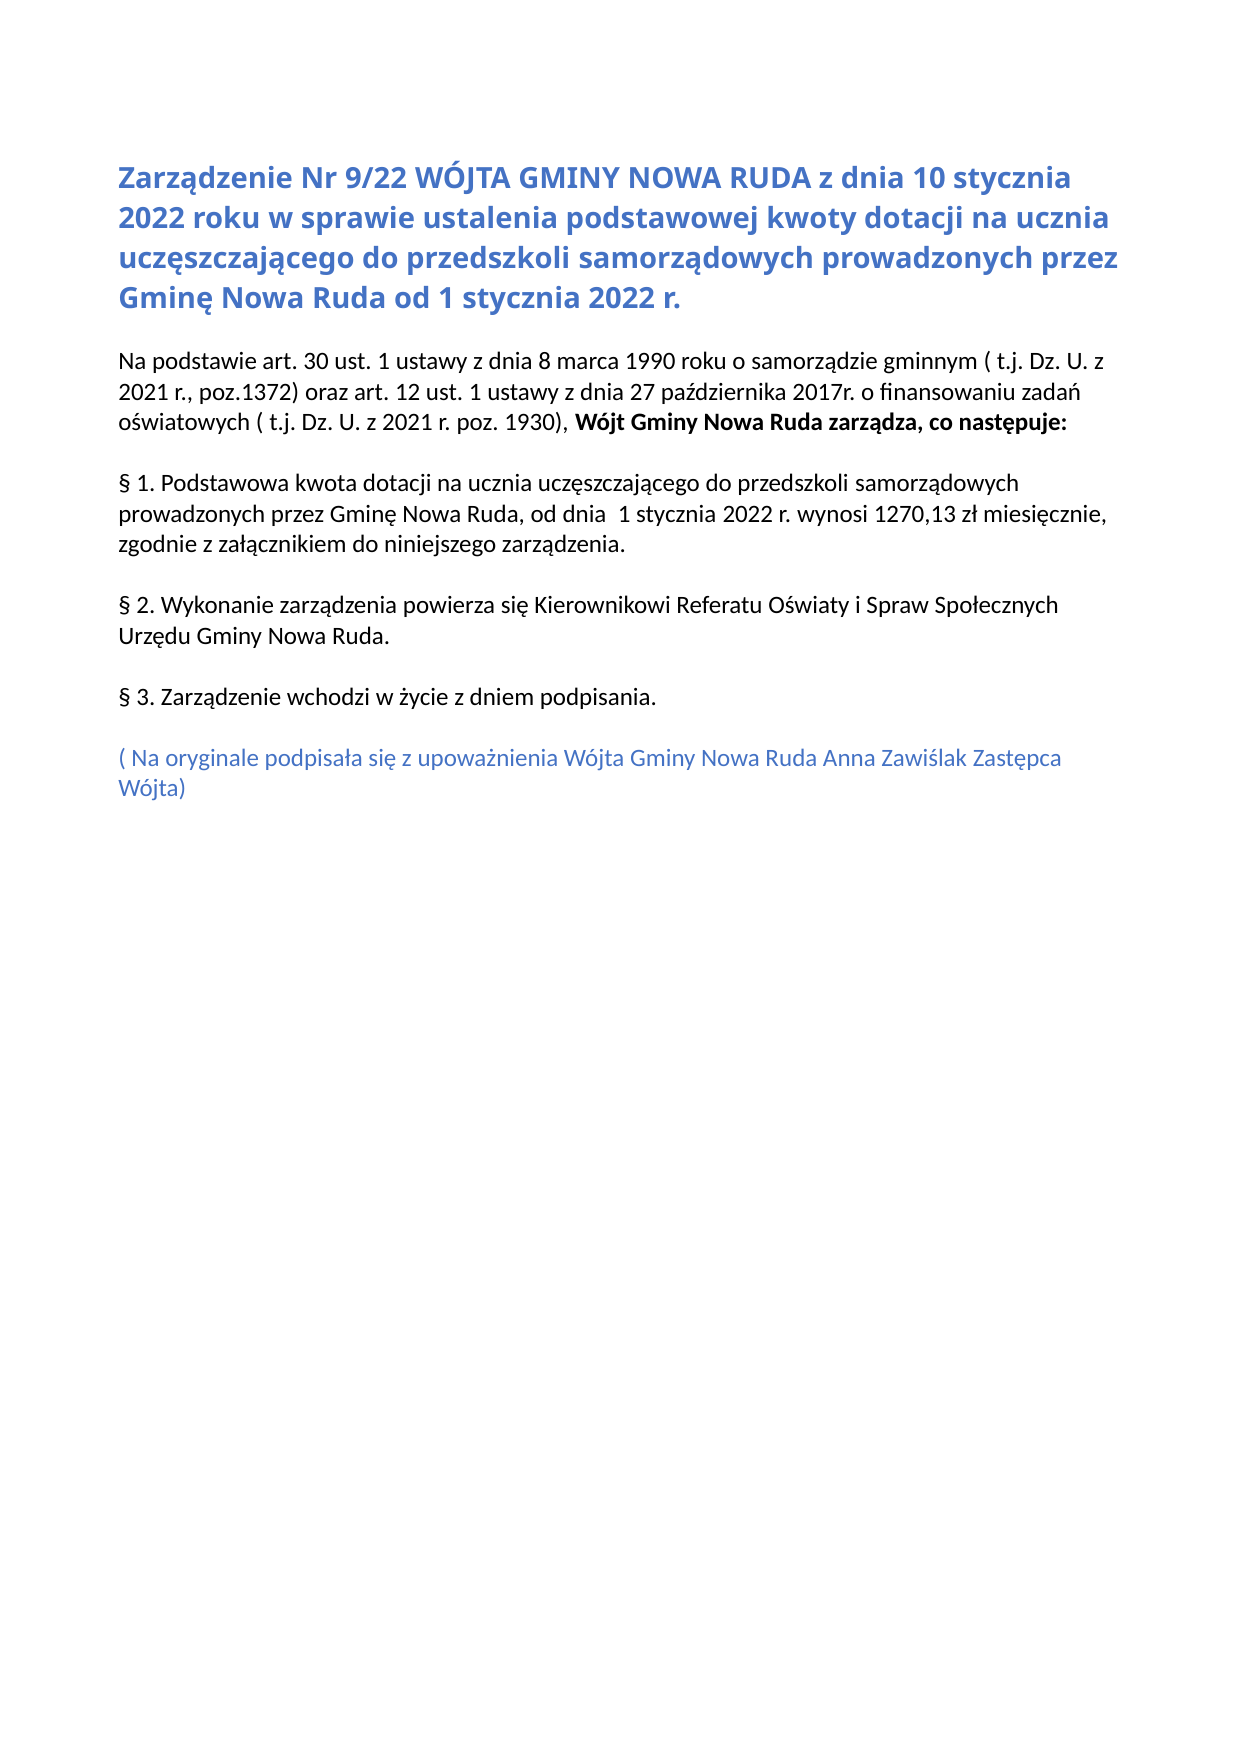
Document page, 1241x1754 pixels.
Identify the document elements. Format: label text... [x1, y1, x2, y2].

text § 2. Wykonanie zarządzenia powierza się Kierownikowi Referatu Oświaty i Spraw Społecznych Urzędu Gminy Nowa Ruda. [118, 589, 1122, 651]
text ( Na oryginale podpisała się z upoważnienia Wójta Gminy Nowa Ruda Anna Zawiślak Zastępca Wójta) [118, 742, 1122, 803]
text Zarządzenie Nr 9/22 WÓJTA GMINY NOWA RUDA z dnia 10 stycznia 2022 roku w sprawie ustalenia podstawowej kwoty dotacji na ucznia uczęszczającego do przedszkoli samorządowych prowadzonych przez Gminę Nowa Ruda od 1 stycznia 2022 r. [118, 158, 1122, 317]
text § 3. Zarządzenie wchodzi w życie z dniem podpisania. [118, 681, 1122, 712]
text § 1. Podstawowa kwota dotacji na ucznia uczęszczającego do przedszkoli samorządowych prowadzonych przez Gminę Nowa Ruda, od dnia 1 stycznia 2022 r. wynosi 1270,13 zł miesięcznie, zgodnie z załącznikiem do niniejszego zarządzenia. [118, 467, 1122, 559]
text Na podstawie art. 30 ust. 1 ustawy z dnia 8 marca 1990 roku o samorządzie gminnym ( t.j. Dz. U. z 2021 r., poz.1372) oraz art. 12 ust. 1 ustawy z dnia 27 października 2017r. o finansowaniu zadań oświatowych ( t.j. Dz. U. z 2021 r. poz. 1930), Wójt Gminy Nowa Ruda zarządza, co następuje: [118, 345, 1122, 437]
